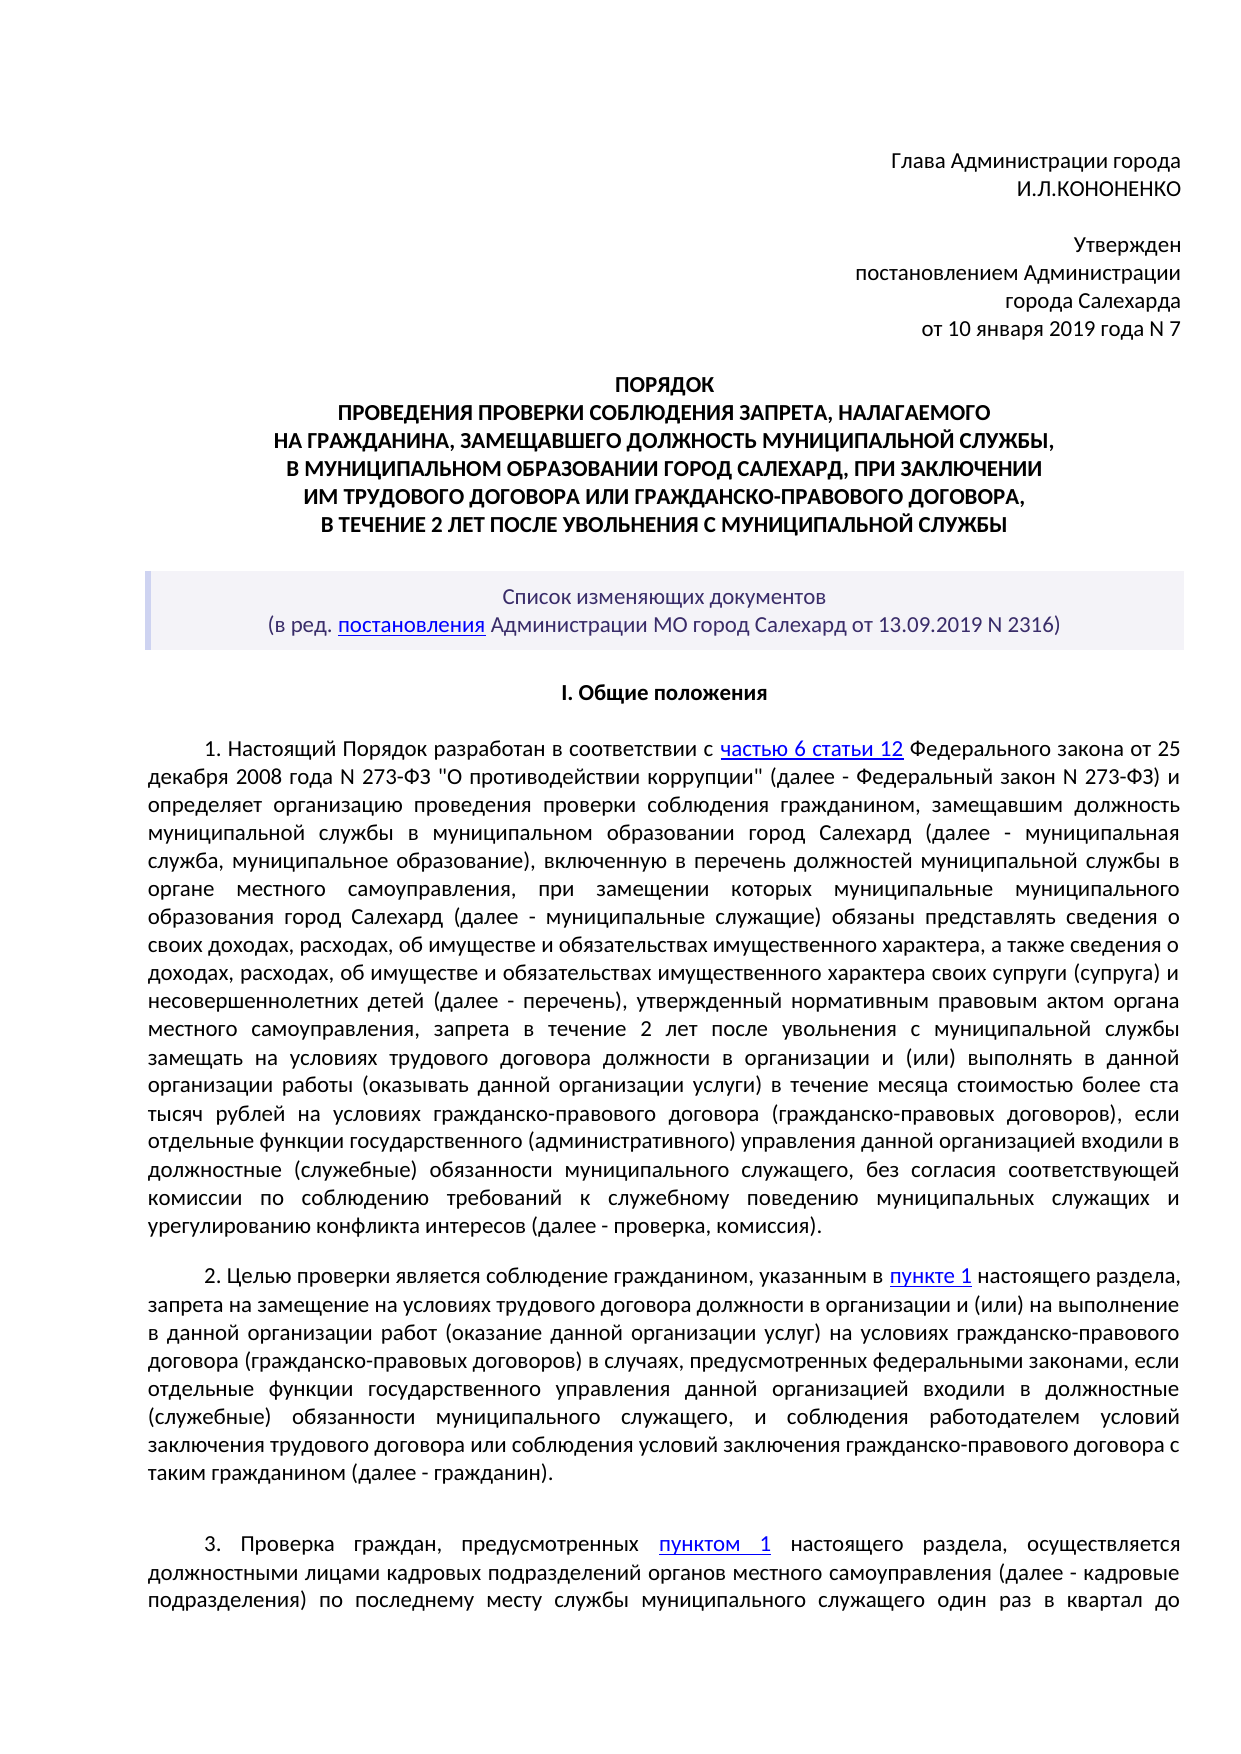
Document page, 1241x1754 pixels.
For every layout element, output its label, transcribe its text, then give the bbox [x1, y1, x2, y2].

text города Салехарда [148, 286, 1181, 314]
text И.Л.КОНОНЕНКО [148, 174, 1181, 202]
text Утвержден [148, 230, 1181, 258]
title ПОРЯДОК [148, 370, 1181, 398]
text постановлением Администрации [148, 258, 1181, 286]
title В ТЕЧЕНИЕ 2 ЛЕТ ПОСЛЕ УВОЛЬНЕНИЯ С МУНИЦИПАЛЬНОЙ СЛУЖБЫ [148, 510, 1181, 538]
text 2. Целью проверки является соблюдение гражданином, указанным в пункте 1 настоящего раздела, запрета на замещение на условиях трудового договора должности в организации и (или) на выполнение в данной организации работ (оказание данной организации услуг) на условиях гражданско-правового договора (гражданско-правовых договоров) в случаях, предусмотренных федеральными законами, если отдельные функции государственного управления данной организацией входили в должностные (служебные) обязанности муниципального служащего, и соблюдения работодателем условий заключения трудового договора или соблюдения условий заключения гражданско-правового договора с таким гражданином (далее - гражданин). [148, 1262, 1181, 1486]
table_header Список изменяющих документов (в ред. постановления Администрации МО город Салехард от 13.09.2019 N 2316) [151, 571, 1178, 650]
title В МУНИЦИПАЛЬНОМ ОБРАЗОВАНИИ ГОРОД САЛЕХАРД, ПРИ ЗАКЛЮЧЕНИИ [148, 454, 1181, 482]
title ПРОВЕДЕНИЯ ПРОВЕРКИ СОБЛЮДЕНИЯ ЗАПРЕТА, НАЛАГАЕМОГО [148, 398, 1181, 426]
text 3. Проверка граждан, предусмотренных пунктом 1 настоящего раздела, осуществляется должностными лицами кадровых подразделений органов местного самоуправления (далее - кадровые подразделения) по последнему месту службы муниципального служащего один раз в квартал до [148, 1529, 1181, 1614]
text от 10 января 2019 года N 7 [148, 314, 1181, 342]
text 1. Настоящий Порядок разработан в соответствии с частью 6 статьи 12 Федерального закона от 25 декабря 2008 года N 273-ФЗ "О противодействии коррупции" (далее - Федеральный закон N 273-ФЗ) и определяет организацию проведения проверки соблюдения гражданином, замещавшим должность муниципальной службы в муниципальном образовании город Салехард (далее - муниципальная служба, муниципальное образование), включенную в перечень должностей муниципальной службы в органе местного самоуправления, при замещении которых муниципальные муниципального образования город Салехард (далее - муниципальные служащие) обязаны представлять сведения о своих доходах, расходах, об имуществе и обязательствах имущественного характера, а также сведения о доходах, расходах, об имуществе и обязательствах имущественного характера своих супруги (супруга) и несовершеннолетних детей (далее - перечень), утвержденный нормативным правовым актом органа местного самоуправления, запрета в течение 2 лет после увольнения с муниципальной службы замещать на условиях трудового договора должности в организации и (или) выполнять в данной организации работы (оказывать данной организации услуги) в течение месяца стоимостью более ста тысяч рублей на условиях гражданско-правового договора (гражданско-правовых договоров), если отдельные функции государственного (административного) управления данной организацией входили в должностные (служебные) обязанности муниципального служащего, без согласия соответствующей комиссии по соблюдению требований к служебному поведению муниципальных служащих и урегулированию конфликта интересов (далее - проверка, комиссия). [148, 734, 1181, 1239]
text Глава Администрации города [148, 146, 1181, 174]
title I. Общие положения [148, 678, 1181, 706]
title НА ГРАЖДАНИНА, ЗАМЕЩАВШЕГО ДОЛЖНОСТЬ МУНИЦИПАЛЬНОЙ СЛУЖБЫ, [148, 426, 1181, 454]
title ИМ ТРУДОВОГО ДОГОВОРА ИЛИ ГРАЖДАНСКО-ПРАВОВОГО ДОГОВОРА, [148, 482, 1181, 510]
